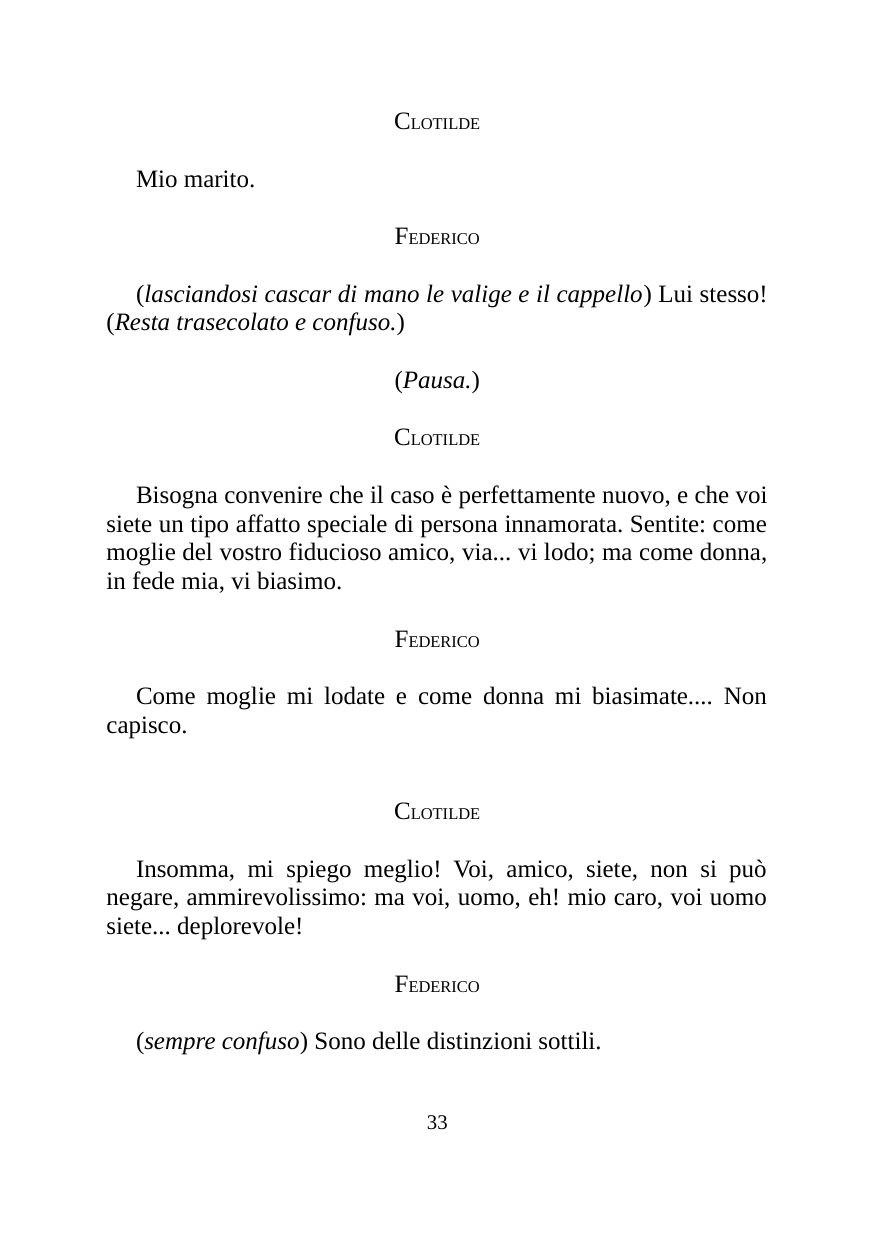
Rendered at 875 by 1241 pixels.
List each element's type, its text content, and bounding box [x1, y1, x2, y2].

text Clotilde [106, 796, 768, 825]
text Federico [106, 624, 768, 652]
text Come moglie mi lodate e come donna mi biasimate.... Non capisco. [106, 681, 768, 739]
text (sempre confuso) Sono delle distinzioni sottili. [106, 1026, 768, 1055]
text Bisogna convenire che il caso è perfettamente nuovo, e che voi siete un tipo affatto speciale di persona innamorata. Sentite: come moglie del vostro fiducioso amico, via... vi lodo; ma come donna, in fede mia, vi biasimo. [106, 480, 768, 595]
text (lasciandosi cascar di mano le valige e il cappello) Lui stesso! (Resta trasecolato e confuso.) [106, 279, 768, 336]
text Federico [106, 969, 768, 997]
text Clotilde [106, 106, 768, 135]
text Mio marito. [106, 164, 768, 192]
text (Pausa.) [106, 365, 768, 394]
text Federico [106, 221, 768, 250]
text Insomma, mi spiego meglio! Voi, amico, siete, non si può negare, ammirevolissimo: ma voi, uomo, eh! mio caro, voi uomo siete... deplorevole! [106, 854, 768, 940]
text Clotilde [106, 422, 768, 451]
